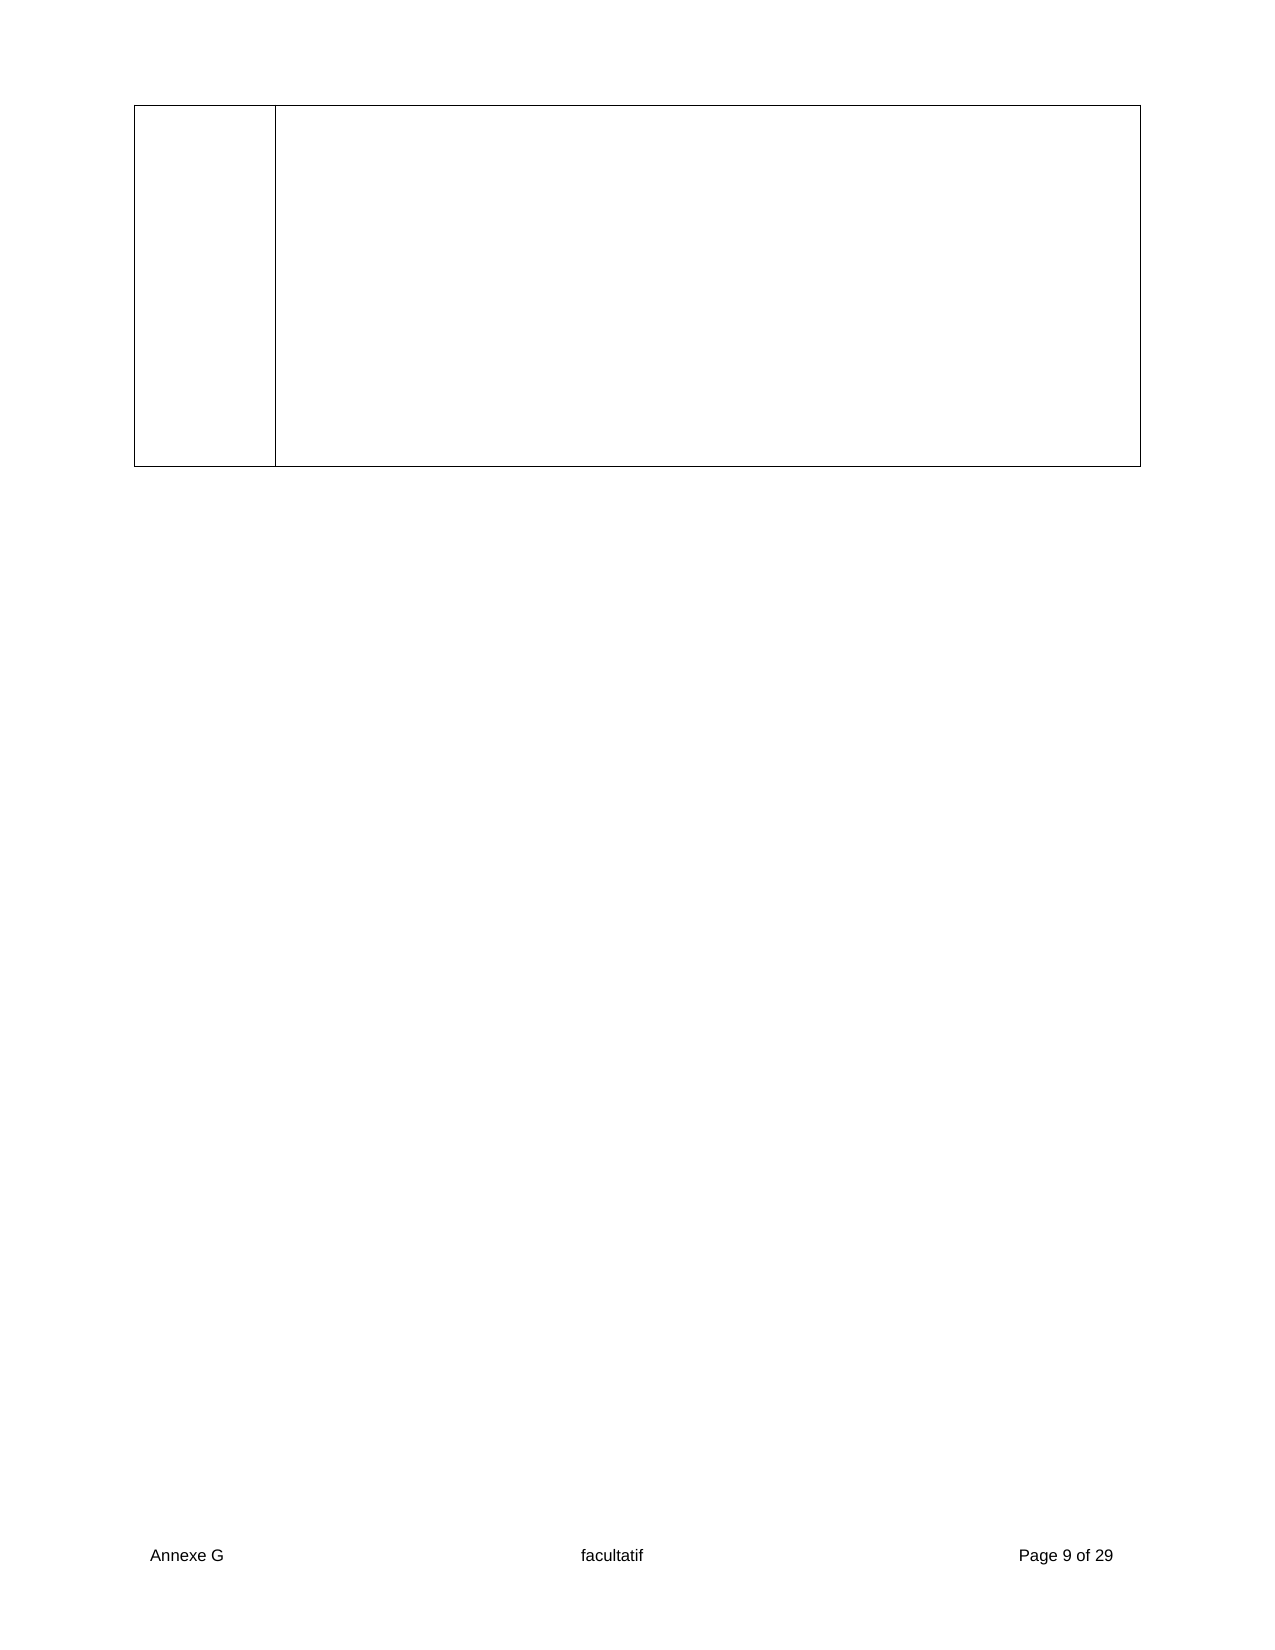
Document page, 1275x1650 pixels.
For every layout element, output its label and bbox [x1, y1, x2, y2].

table_cell [276, 106, 1140, 466]
table_cell [135, 106, 275, 466]
